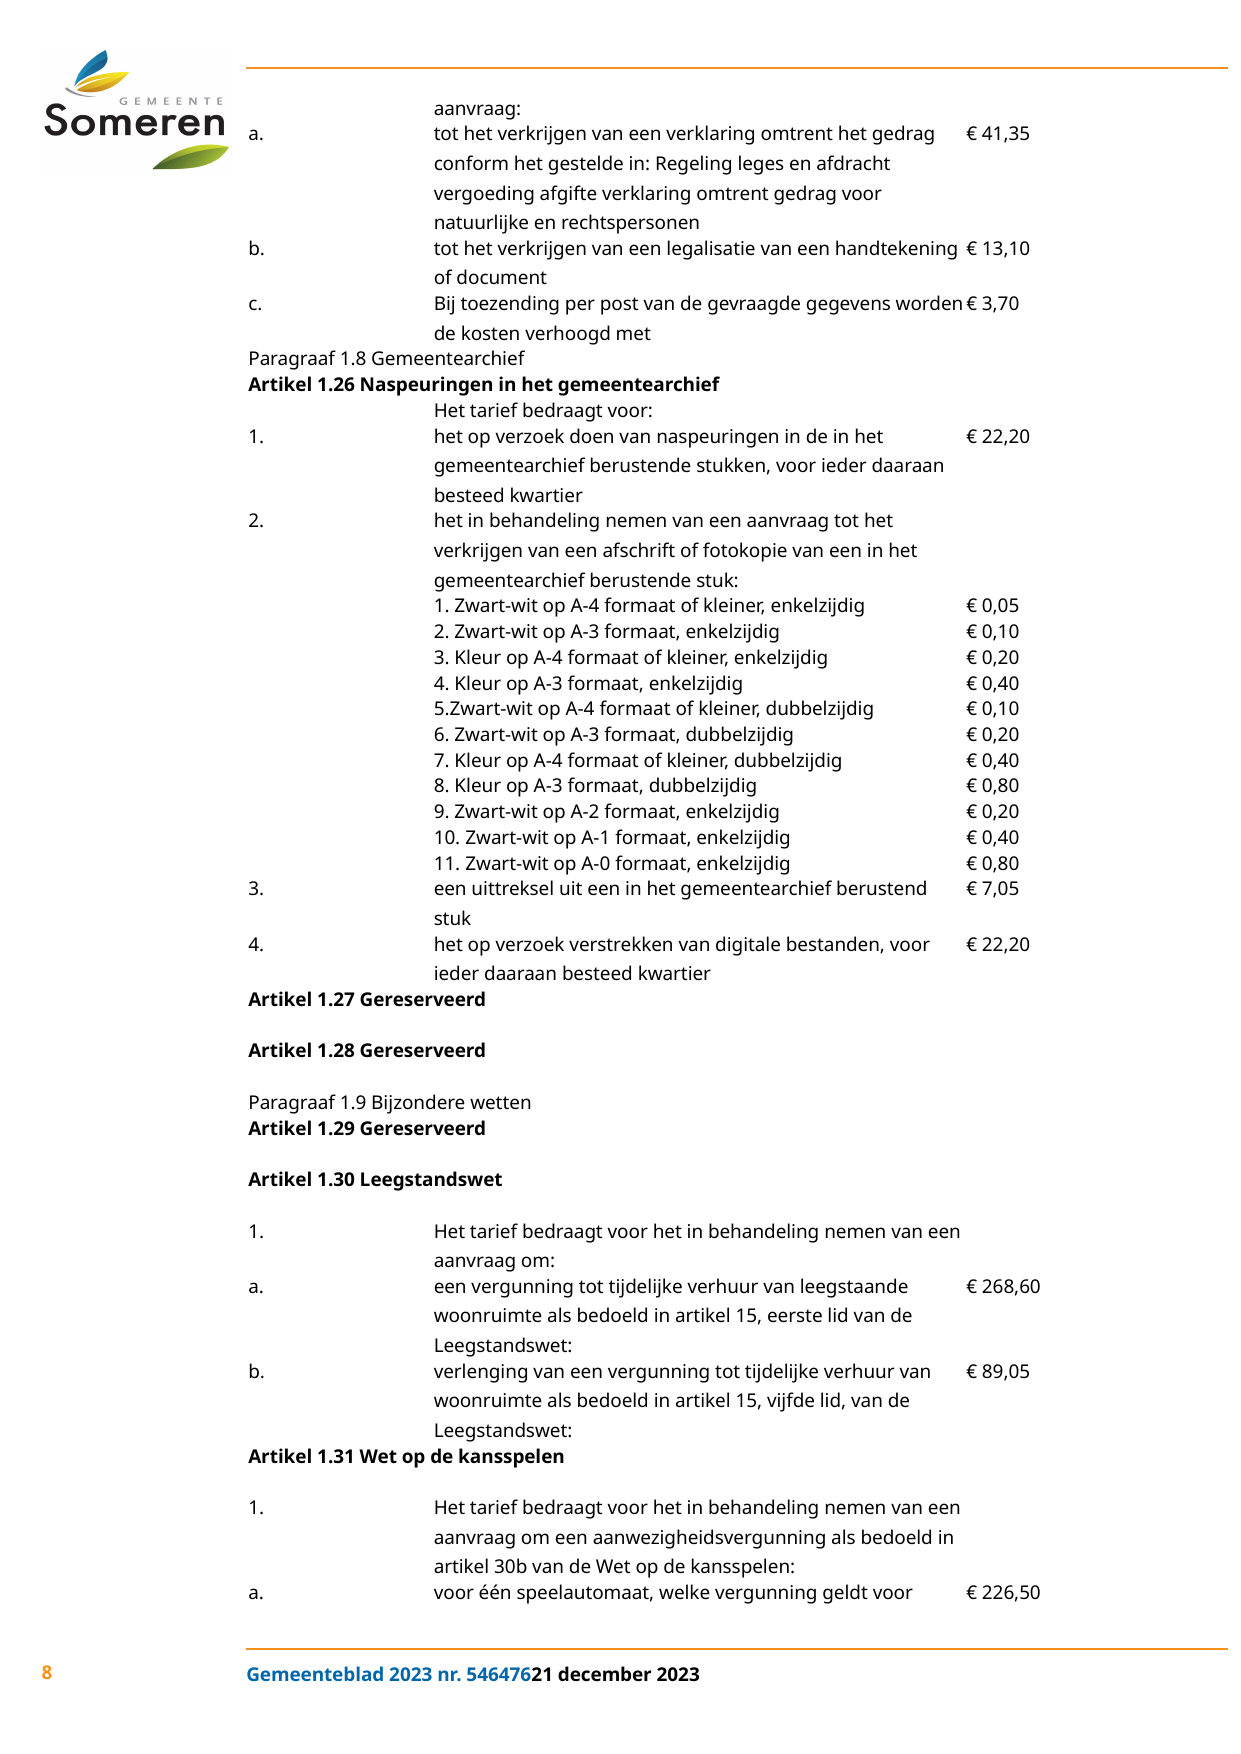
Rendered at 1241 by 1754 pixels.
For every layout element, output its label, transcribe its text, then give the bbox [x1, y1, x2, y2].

table_cell Artikel 1.31 Wet op de kansspelen [248, 1443, 1152, 1469]
table_cell € 226,50 [966, 1579, 1152, 1605]
table_cell [248, 824, 433, 850]
table_cell a. [248, 1579, 433, 1605]
table_cell [434, 1141, 966, 1166]
table_cell Paragraaf 1.8 Gemeentearchief [248, 346, 1152, 371]
table_cell 1. Zwart-wit op A-4 formaat of kleiner, enkelzijdig [434, 593, 966, 618]
table_cell [248, 618, 433, 644]
table_cell € 22,20 [966, 931, 1152, 986]
table_cell € 0,20 [966, 721, 1152, 747]
table_cell € 0,10 [966, 618, 1152, 644]
table_cell [248, 696, 433, 721]
table_cell a. [248, 121, 433, 235]
table_cell [434, 1192, 966, 1218]
table_cell [248, 747, 433, 773]
table_cell 6. Zwart-wit op A-3 formaat, dubbelzijdig [434, 721, 966, 747]
table_cell b. [248, 235, 433, 290]
table_cell [248, 721, 433, 747]
table_cell 10. Zwart-wit op A-1 formaat, enkelzijdig [434, 824, 966, 850]
table_cell 2. [248, 508, 433, 593]
table_cell [248, 397, 433, 423]
table_cell [434, 1469, 966, 1494]
table_cell € 89,05 [966, 1358, 1152, 1443]
table_cell [248, 1192, 433, 1218]
table_cell Artikel 1.29 Gereserveerd [248, 1115, 1152, 1141]
table_cell het op verzoek doen van naspeuringen in de in het gemeentearchief berustende stukken, voor ieder daaraan besteed kwartier [434, 423, 966, 508]
table_cell [966, 1469, 1152, 1494]
table_cell b. [248, 1358, 433, 1443]
table_cell € 0,20 [966, 799, 1152, 824]
table_cell [248, 95, 433, 121]
table_cell aanvraag: [434, 95, 966, 121]
table_cell [248, 644, 433, 670]
table_cell 2. Zwart-wit op A-3 formaat, enkelzijdig [434, 618, 966, 644]
table_cell a. [248, 1273, 433, 1358]
table_cell 1. [248, 1218, 433, 1273]
table_cell 1. [248, 1494, 433, 1579]
table_cell 4. [248, 931, 433, 986]
table_cell verlenging van een vergunning tot tijdelijke verhuur van woonruimte als bedoeld in artikel 15, vijfde lid, van de Leegstandswet: [434, 1358, 966, 1443]
table_cell € 0,40 [966, 824, 1152, 850]
table_cell Het tarief bedraagt voor: [434, 397, 966, 423]
picture [41, 47, 231, 172]
table_cell een uittreksel uit een in het gemeentearchief berustend stuk [434, 876, 966, 931]
table_cell 7. Kleur op A-4 formaat of kleiner, dubbelzijdig [434, 747, 966, 773]
table_cell € 41,35 [966, 121, 1152, 235]
table_cell 9. Zwart-wit op A-2 formaat, enkelzijdig [434, 799, 966, 824]
table_cell [248, 1141, 433, 1166]
table_cell voor één speelautomaat, welke vergunning geldt voor [434, 1579, 966, 1605]
table_cell € 268,60 [966, 1273, 1152, 1358]
table_cell een vergunning tot tijdelijke verhuur van leegstaande woonruimte als bedoeld in artikel 15, eerste lid van de Leegstandswet: [434, 1273, 966, 1358]
table_cell [966, 95, 1152, 121]
table_cell Artikel 1.26 Naspeuringen in het gemeentearchief [248, 371, 1152, 397]
table_cell € 22,20 [966, 423, 1152, 508]
table_cell Artikel 1.30 Leegstandswet [248, 1166, 1152, 1192]
table_cell [966, 1012, 1152, 1038]
table_cell 11. Zwart-wit op A-0 formaat, enkelzijdig [434, 850, 966, 876]
table_cell tot het verkrijgen van een verklaring omtrent het gedrag conform het gestelde in: Regeling leges en afdracht vergoeding afgifte verklaring omtrent gedrag voor natuurlijke en rechtspersonen [434, 121, 966, 235]
table_cell [966, 1494, 1152, 1579]
table_cell € 0,05 [966, 593, 1152, 618]
table_cell 3. Kleur op A-4 formaat of kleiner, enkelzijdig [434, 644, 966, 670]
table_cell Paragraaf 1.9 Bijzondere wetten [248, 1089, 1152, 1115]
table_cell [248, 593, 433, 618]
table_cell het op verzoek verstrekken van digitale bestanden, voor ieder daaraan besteed kwartier [434, 931, 966, 986]
table_cell Bij toezending per post van de gevraagde gegevens worden de kosten verhoogd met [434, 290, 966, 346]
table_cell € 13,10 [966, 235, 1152, 290]
table_cell Het tarief bedraagt voor het in behandeling nemen van een aanvraag om een aanwezigheidsvergunning als bedoeld in artikel 30b van de Wet op de kansspelen: [434, 1494, 966, 1579]
table_cell [248, 1469, 433, 1494]
table_cell [434, 1012, 966, 1038]
table_cell 4. Kleur op A-3 formaat, enkelzijdig [434, 670, 966, 696]
table_cell het in behandeling nemen van een aanvraag tot het verkrijgen van een afschrift of fotokopie van een in het gemeentearchief berustende stuk: [434, 508, 966, 593]
table_cell € 0,40 [966, 670, 1152, 696]
table_cell [248, 850, 433, 876]
table_cell 8. Kleur op A-3 formaat, dubbelzijdig [434, 773, 966, 798]
table_cell [966, 1192, 1152, 1218]
table_cell [434, 1064, 966, 1089]
table_cell tot het verkrijgen van een legalisatie van een handtekening of document [434, 235, 966, 290]
table_cell [966, 397, 1152, 423]
table_cell [966, 1064, 1152, 1089]
table_cell € 0,20 [966, 644, 1152, 670]
table_cell € 0,40 [966, 747, 1152, 773]
table_cell € 0,10 [966, 696, 1152, 721]
table_cell [248, 670, 433, 696]
table_cell € 0,80 [966, 850, 1152, 876]
table_cell € 3,70 [966, 290, 1152, 346]
table_cell [966, 1218, 1152, 1273]
table_cell € 0,80 [966, 773, 1152, 798]
table_cell 3. [248, 876, 433, 931]
table_cell Artikel 1.28 Gereserveerd [248, 1038, 1152, 1063]
table_cell [248, 1064, 433, 1089]
table_cell Het tarief bedraagt voor het in behandeling nemen van een aanvraag om: [434, 1218, 966, 1273]
table_cell Artikel 1.27 Gereserveerd [248, 986, 1152, 1012]
table_cell 1. [248, 423, 433, 508]
table_cell [248, 773, 433, 798]
table_cell € 7,05 [966, 876, 1152, 931]
table_cell 5.Zwart-wit op A-4 formaat of kleiner, dubbelzijdig [434, 696, 966, 721]
table_cell c. [248, 290, 433, 346]
table_cell [248, 799, 433, 824]
table_cell [966, 508, 1152, 593]
table_cell [966, 1141, 1152, 1166]
table_cell [248, 1012, 433, 1038]
